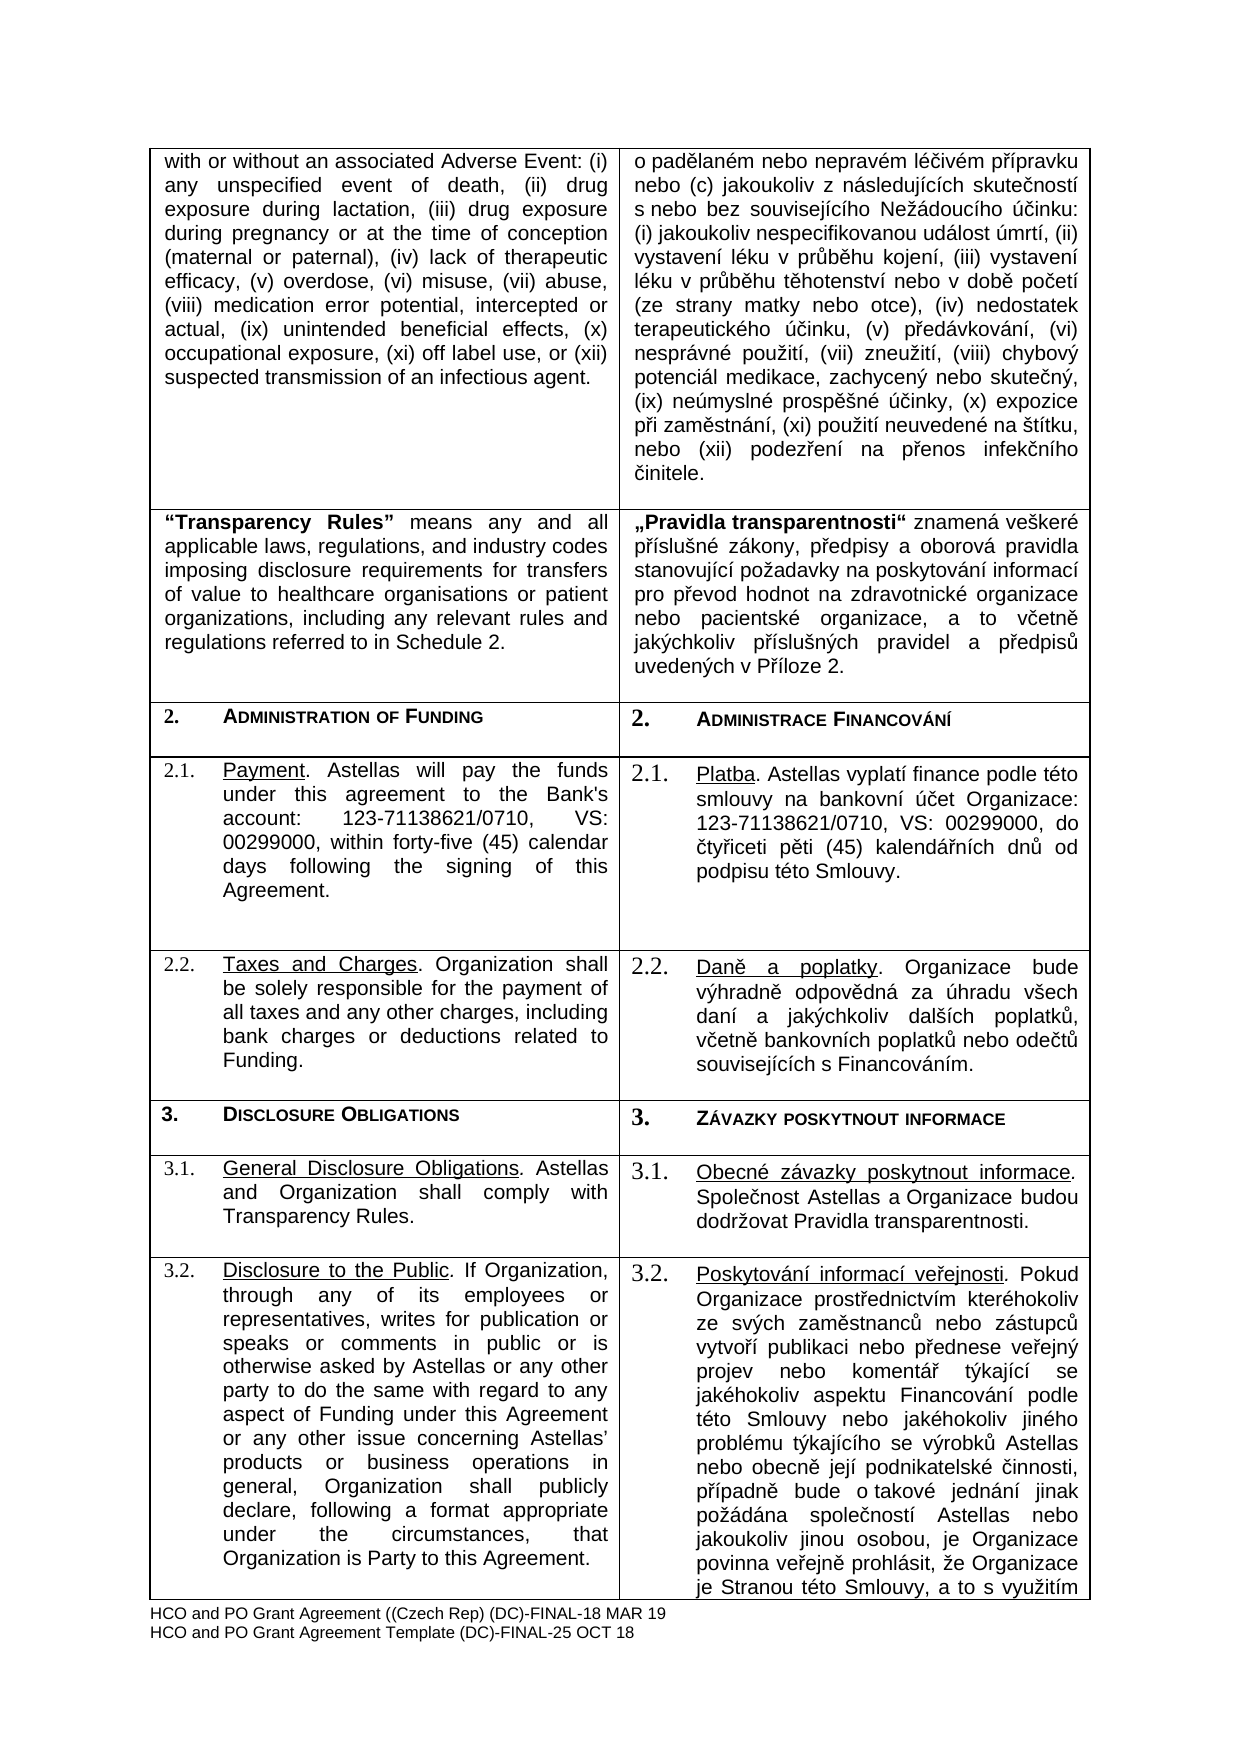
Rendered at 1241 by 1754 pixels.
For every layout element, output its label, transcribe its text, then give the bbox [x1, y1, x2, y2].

table_cell with or without an associated Adverse Event: (i) any unspecified event of death, (ii) drug exposure during lactation, (iii) drug exposure during pregnancy or at the time of conception (maternal or paternal), (iv) lack of therapeutic efficacy, (v) overdose, (vi) misuse, (vii) abuse, (viii) medication error potential, intercepted or actual, (ix) unintended beneficial effects, (x) occupational exposure, (xi) off label use, or (xii) suspected transmission of an infectious agent. [151, 149, 619, 509]
table_cell „Pravidla transparentnosti“ znamená veškeré příslušné zákony, předpisy a oborová pravidla stanovující požadavky na poskytování informací pro převod hodnot na zdravotnické organizace nebo pacientské organizace, a to včetně jakýchkoliv příslušných pravidel a předpisů uvedených v Příloze 2. [620, 510, 1089, 702]
table_cell Poskytování informací veřejnosti. Pokud Organizace prostřednictvím kteréhokoliv ze svých zaměstnanců nebo zástupců vytvoří publikaci nebo přednese veřejný projev nebo komentář týkající se jakéhokoliv aspektu Financování podle této Smlouvy nebo jakéhokoliv jiného problému týkajícího se výrobků Astellas nebo obecně její podnikatelské činnosti, případně bude o takové jednání jinak požádána společností Astellas nebo jakoukoliv jinou osobou, je Organizace povinna veřejně prohlásit, že Organizace je Stranou této Smlouvy, a to s využitím [620, 1258, 1089, 1599]
table_cell Daně a poplatky. Organizace bude výhradně odpovědná za úhradu všech daní a jakýchkoliv dalších poplatků, včetně bankovních poplatků nebo odečtů souvisejících s Financováním. [620, 951, 1089, 1100]
table_cell Závazky poskytnout informace [620, 1101, 1089, 1154]
table_cell o padělaném nebo nepravém léčivém přípravku nebo (c) jakoukoliv z následujících skutečností s nebo bez souvisejícího Nežádoucího účinku: (i) jakoukoliv nespecifikovanou událost úmrtí, (ii) vystavení léku v průběhu kojení, (iii) vystavení léku v průběhu těhotenství nebo v době početí (ze strany matky nebo otce), (iv) nedostatek terapeutického účinku, (v) předávkování, (vi) nesprávné použití, (vii) zneužití, (viii) chybový potenciál medikace, zachycený nebo skutečný, (ix) neúmyslné prospěšné účinky, (x) expozice při zaměstnání, (xi) použití neuvedené na štítku, nebo (xii) podezření na přenos infekčního činitele. [620, 149, 1089, 509]
table_cell “Transparency Rules” means any and all applicable laws, regulations, and industry codes imposing disclosure requirements for transfers of value to healthcare organisations or patient organizations, including any relevant rules and regulations referred to in Schedule 2. [151, 510, 619, 702]
table_cell Obecné závazky poskytnout informace. Společnost Astellas a Organizace budou dodržovat Pravidla transparentnosti. [620, 1156, 1089, 1257]
table_cell Disclosure to the Public. If Organization, through any of its employees or representatives, writes for publication or speaks or comments in public or is otherwise asked by Astellas or any other party to do the same with regard to any aspect of Funding under this Agreement or any other issue concerning Astellas’ products or business operations in general, Organization shall publicly declare, following a format appropriate under the circumstances, that Organization is Party to this Agreement. [151, 1258, 619, 1599]
table_cell Disclosure Obligations [151, 1101, 619, 1154]
table_cell Administration of Funding [151, 703, 619, 756]
table_cell Taxes and Charges. Organization shall be solely responsible for the payment of all taxes and any other charges, including bank charges or deductions related to Funding. [151, 951, 619, 1100]
table_cell Payment. Astellas will pay the funds under this agreement to the Bank's account: 123-71138621/0710, VS: 00299000, within forty-five (45) calendar days following the signing of this Agreement. [151, 758, 619, 950]
table_cell Platba. Astellas vyplatí finance podle této smlouvy na bankovní účet Organizace: 123-71138621/0710, VS: 00299000, do čtyřiceti pěti (45) kalendářních dnů od podpisu této Smlouvy. [620, 758, 1089, 950]
table_cell Administrace Financování [620, 703, 1089, 756]
table_cell General Disclosure Obligations. Astellas and Organization shall comply with Transparency Rules. [151, 1156, 619, 1257]
